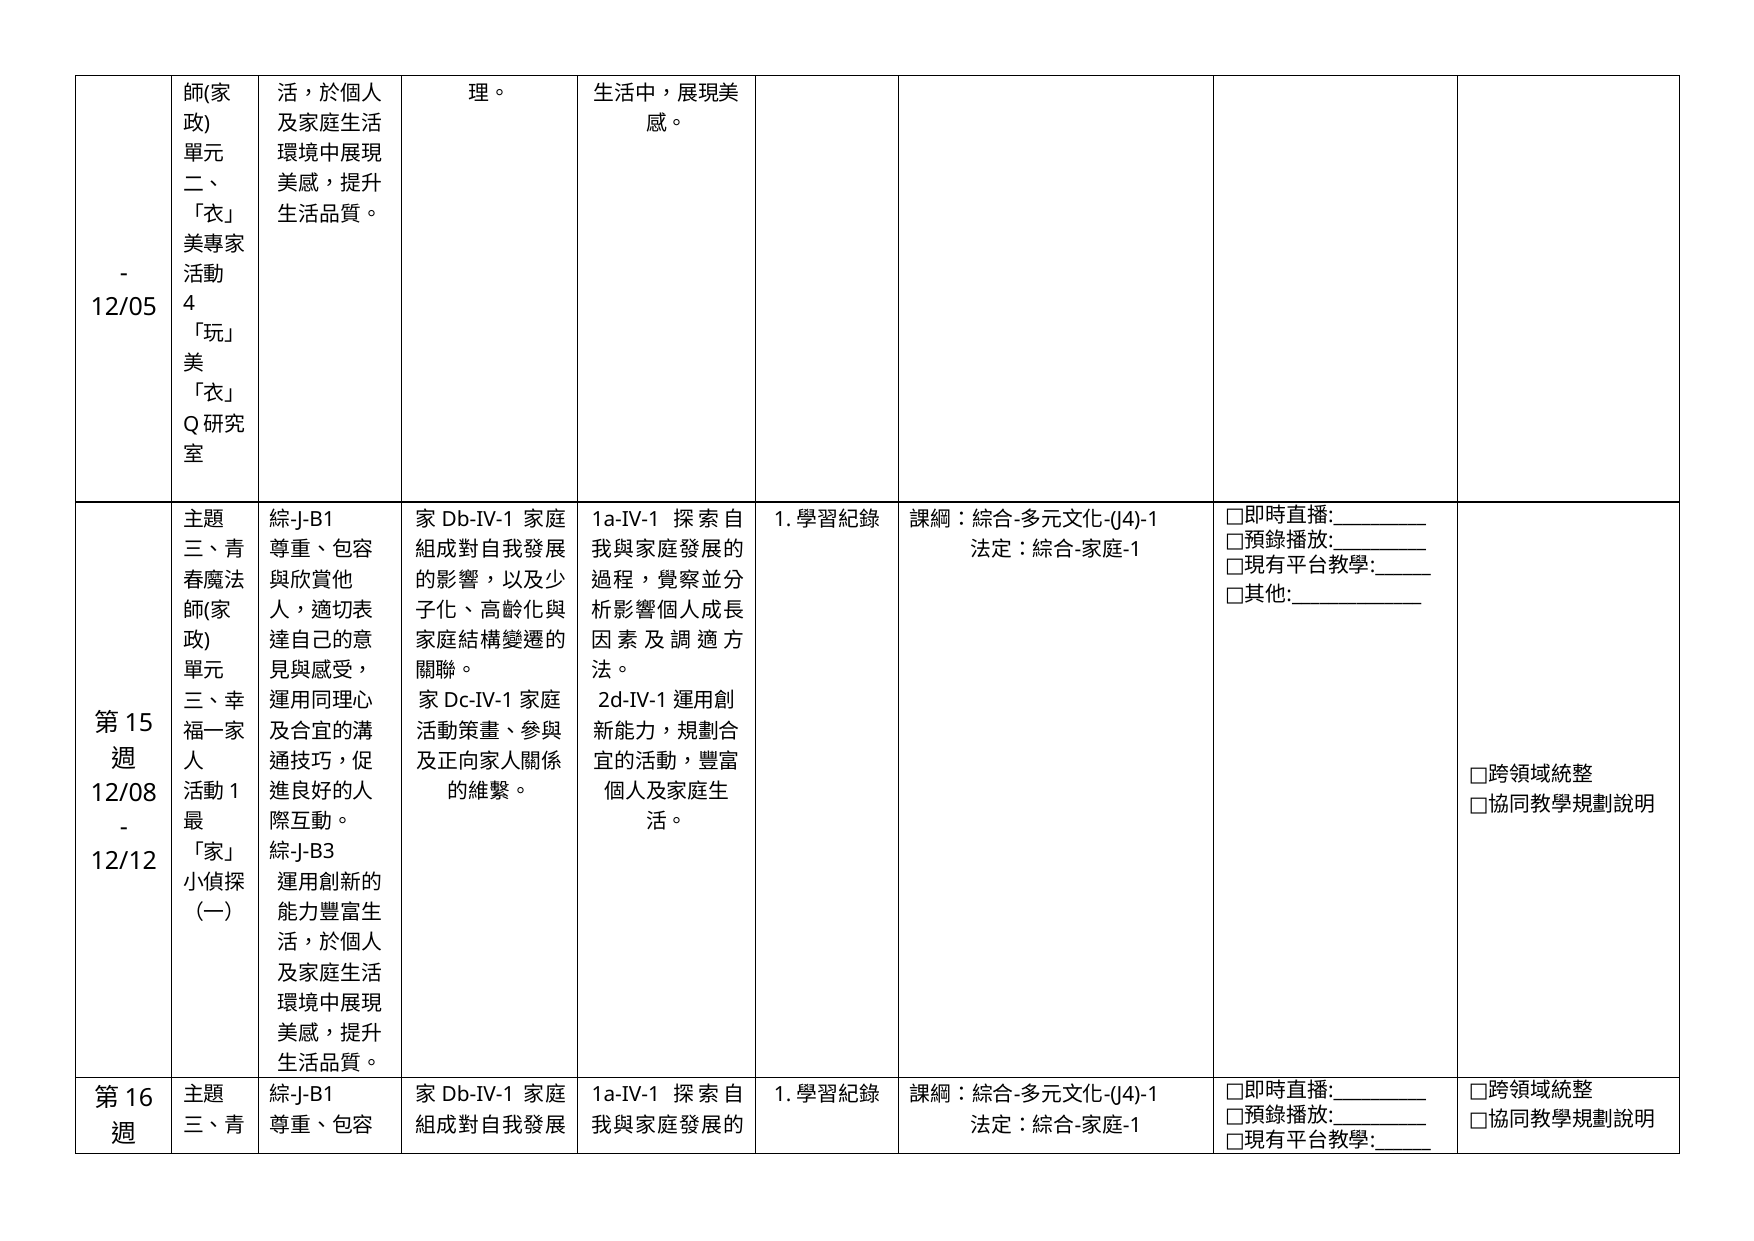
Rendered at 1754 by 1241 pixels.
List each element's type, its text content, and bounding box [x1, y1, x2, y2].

table_cell [1458, 76, 1679, 501]
table_cell [756, 76, 898, 501]
table_cell 師(家政) 單元二、「衣」美專家 活動4「玩」美「衣」Q研究室 [172, 76, 258, 501]
table_cell 1. 學習紀錄 [756, 1078, 898, 1153]
table_cell 第16週 [76, 1078, 171, 1153]
table_cell □跨領域統整 □協同教學規劃說明 [1458, 503, 1679, 1077]
table_cell 綜-J-B1 尊重、包容與欣賞他人，適切表達自己的意見與感受，運用同理心及合宜的溝通技巧，促進良好的人際互動。 綜-J-B3 運用創新的能力豐富生活，於個人及家庭生活環境中展現美感，提升生活品質。 [259, 503, 401, 1077]
table_cell [899, 76, 1213, 501]
table_cell 課綱：綜合-多元文化-(J4)-1 法定：綜合-家庭-1 [899, 503, 1213, 1077]
table_cell 1. 學習紀錄 [756, 503, 898, 1077]
table_cell 1a-IV-1 探索自我與家庭發展的過程，覺察並分析影響個人成長因素及調適方法。 2d-IV-1 運用創新能力，規劃合宜的活動，豐富個人及家庭生活。 [578, 503, 755, 1077]
table_cell [1214, 76, 1457, 501]
table_cell 課綱：綜合-多元文化-(J4)-1 法定：綜合-家庭-1 [899, 1078, 1213, 1153]
table_cell □跨領域統整 □協同教學規劃說明 [1458, 1078, 1679, 1153]
table_cell 家Db-IV-1 家庭組成對自我發展 [402, 1078, 577, 1153]
table_cell 理。 [402, 76, 577, 501]
table_cell 活，於個人及家庭生活環境中展現美感，提升生活品質。 [259, 76, 401, 501]
table_cell 第15週 12/08-12/12 [76, 503, 171, 1077]
table_cell □即時直播:__________ □預錄播放:__________ □現有平台教學:______ □其他:______________ [1214, 503, 1457, 1077]
table_cell 主題三、青春魔法師(家政) 單元三、幸福一家人 活動1最「家」小偵探（一） [172, 503, 258, 1077]
table_cell 家Db-IV-1 家庭組成對自我發展的影響，以及少子化、高齡化與家庭結構變遷的關聯。 家Dc-IV-1 家庭活動策畫、參與及正向家人關係的維繫。 [402, 503, 577, 1077]
table_cell 綜-J-B1 尊重、包容 [259, 1078, 401, 1153]
table_cell 12/05 [76, 76, 171, 501]
table_cell □即時直播:__________ □預錄播放:__________ □現有平台教學:______ [1214, 1078, 1457, 1153]
table_cell 1a-IV-1 探索自我與家庭發展的 [578, 1078, 755, 1153]
table_cell 生活中，展現美感。 [578, 76, 755, 501]
table_cell 主題三、青 [172, 1078, 258, 1153]
